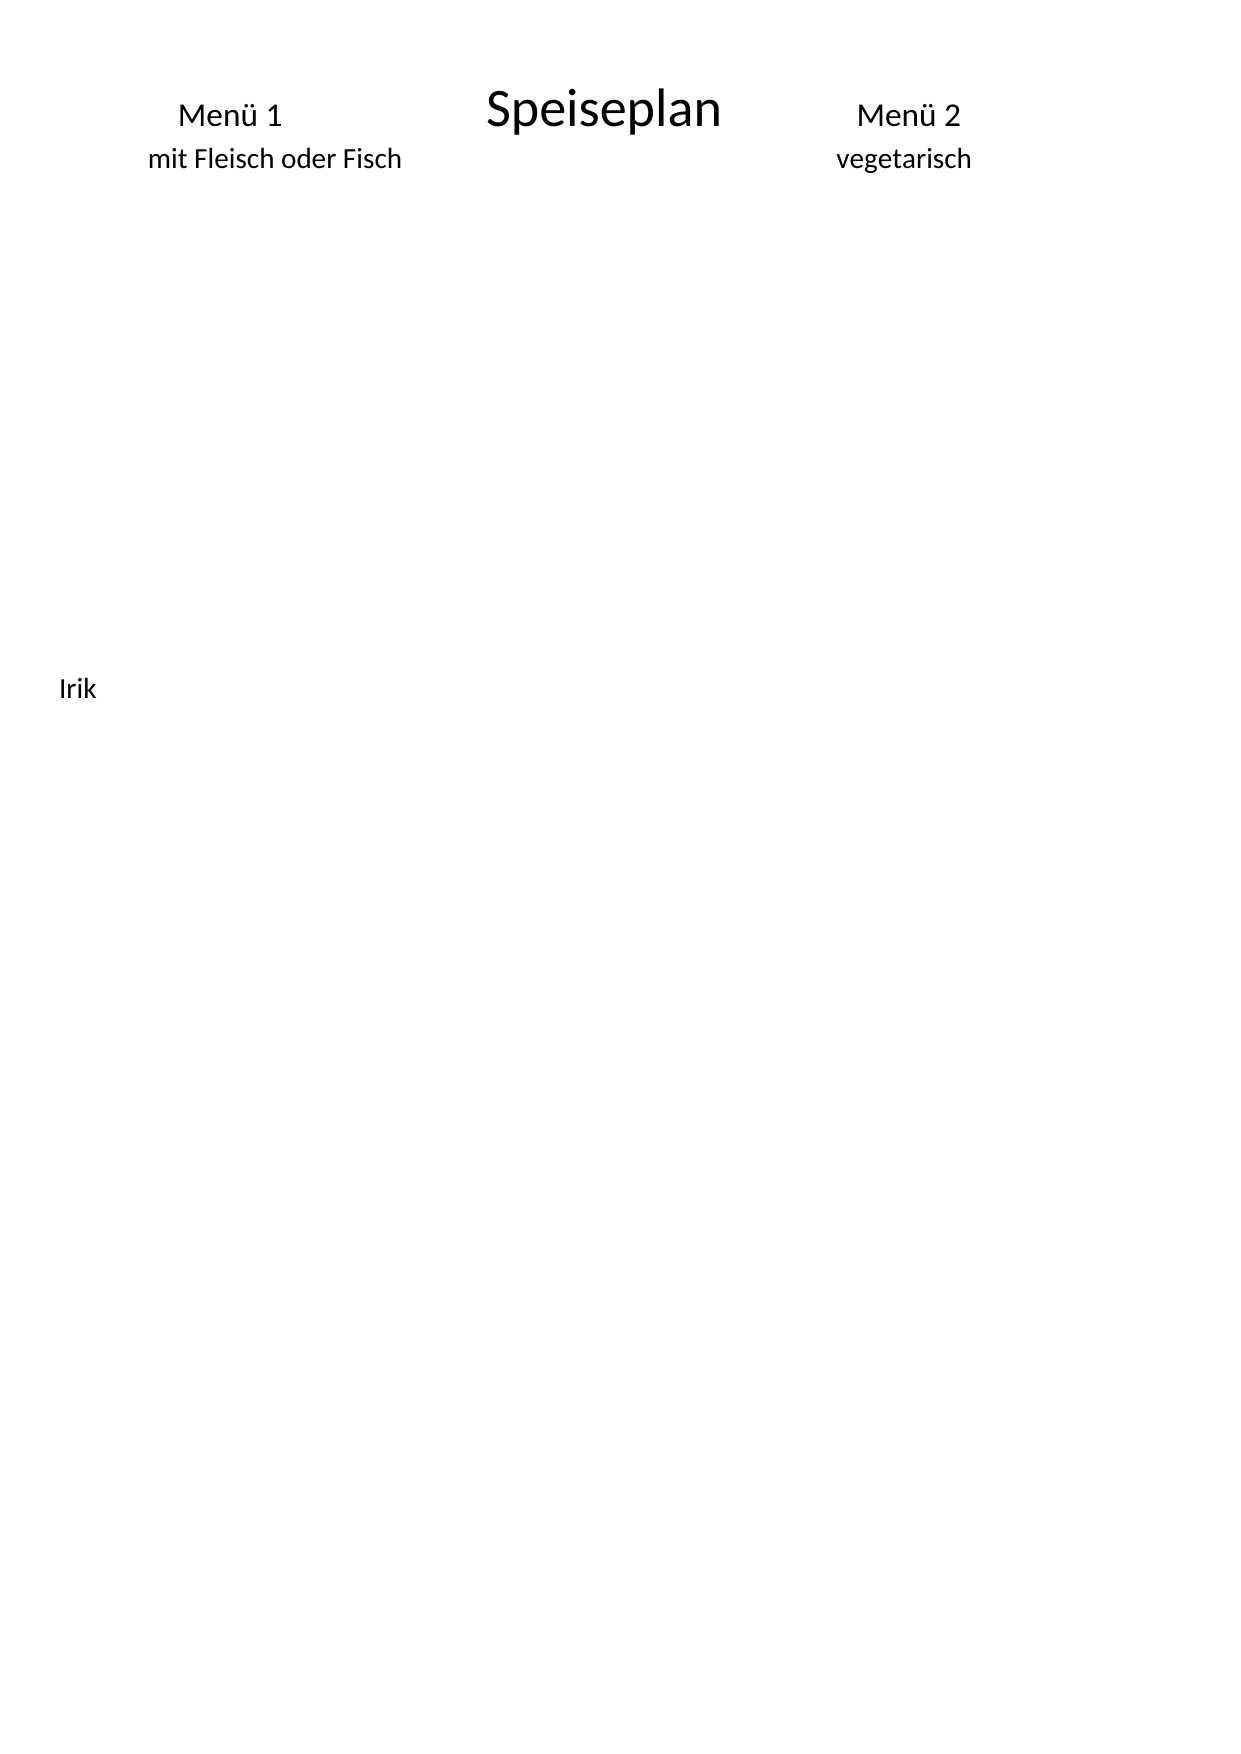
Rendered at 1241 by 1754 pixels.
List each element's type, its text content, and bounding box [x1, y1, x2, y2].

text Irik [59, 670, 1240, 705]
